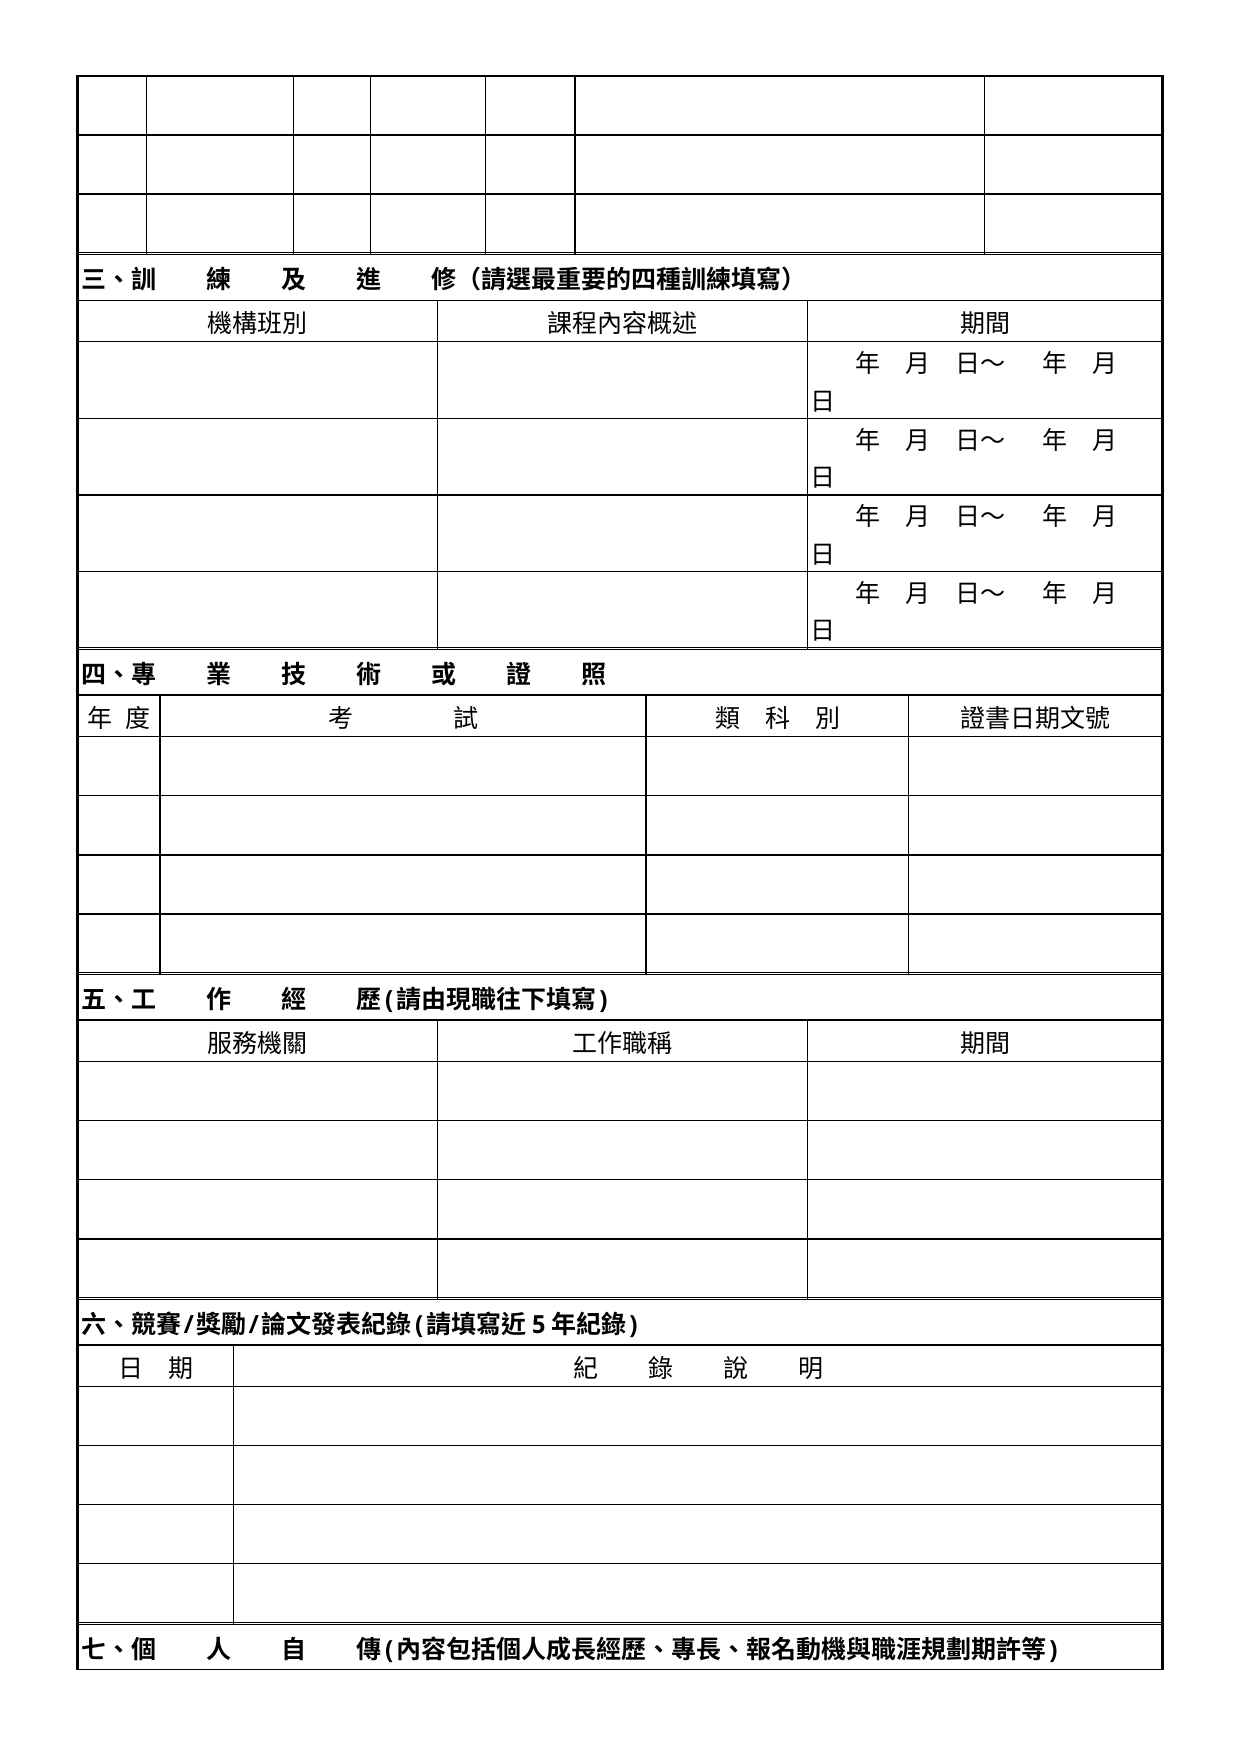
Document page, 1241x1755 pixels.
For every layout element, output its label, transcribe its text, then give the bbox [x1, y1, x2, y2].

table_cell 年 月 日～ 年 月 日 [808, 342, 1161, 417]
table_cell 考 試 [161, 696, 645, 736]
table_cell [647, 796, 908, 854]
table_cell 六、競賽/獎勵/論文發表紀錄(請填寫近5年紀錄) [79, 1300, 1161, 1344]
table_cell [79, 1121, 437, 1179]
table_cell [79, 496, 437, 571]
table_cell [438, 342, 807, 417]
table_cell [79, 342, 437, 417]
table_cell [294, 136, 370, 193]
table_cell [147, 77, 293, 134]
table_cell 紀 錄 說 明 [234, 1346, 1161, 1386]
table_cell [647, 915, 908, 972]
table_cell [808, 1062, 1161, 1120]
table_cell [576, 195, 984, 252]
table_cell 期間 [808, 1021, 1161, 1061]
table_cell [486, 195, 574, 252]
table_cell [79, 136, 146, 193]
table_cell 課程內容概述 [438, 301, 807, 341]
table_cell [161, 915, 645, 972]
table_cell [234, 1446, 1161, 1504]
table_cell [985, 77, 1161, 134]
table_cell [576, 77, 984, 134]
table_cell [438, 572, 807, 647]
table_cell 年 月 日～ 年 月 日 [808, 419, 1161, 494]
table_cell [438, 1180, 807, 1238]
table_cell [79, 1062, 437, 1120]
table_cell [79, 1180, 437, 1238]
table_cell [438, 1121, 807, 1179]
table_cell [371, 136, 485, 193]
table_cell [161, 737, 645, 795]
table_cell 七、個 人 自 傳(內容包括個人成長經歷、專長、報名動機與職涯規劃期許等) [79, 1625, 1161, 1669]
table_cell [79, 737, 159, 795]
table_cell [79, 1387, 233, 1444]
table_cell [147, 195, 293, 252]
table_cell [79, 1240, 437, 1297]
table_cell [808, 1180, 1161, 1238]
table_cell 工作職稱 [438, 1021, 807, 1061]
table_cell 類 科 別 [647, 696, 908, 736]
table_cell 服務機關 [79, 1021, 437, 1061]
table_cell 年 月 日～ 年 月 日 [808, 496, 1161, 571]
table_cell [909, 737, 1161, 795]
table_cell [79, 796, 159, 854]
table_cell [79, 77, 146, 134]
table_cell [79, 1446, 233, 1504]
table_cell 三、訓 練 及 進 修（請選最重要的四種訓練填寫） [79, 255, 1161, 299]
table_cell [234, 1505, 1161, 1563]
table_cell [79, 915, 159, 972]
table_cell [647, 737, 908, 795]
table_cell 日 期 [79, 1346, 233, 1386]
table_cell [808, 1121, 1161, 1179]
table_cell 期間 [808, 301, 1161, 341]
table_cell [909, 856, 1161, 913]
table_cell [147, 136, 293, 193]
table_cell [161, 796, 645, 854]
table_cell [79, 419, 437, 494]
table_cell [647, 856, 908, 913]
table_cell [985, 195, 1161, 252]
table_cell 年 度 [79, 696, 159, 736]
table_cell [808, 1240, 1161, 1297]
table_cell [486, 136, 574, 193]
table_cell [438, 496, 807, 571]
table_cell [985, 136, 1161, 193]
table_cell [438, 1062, 807, 1120]
table_cell [79, 572, 437, 647]
table_cell [79, 195, 146, 252]
table_cell [909, 796, 1161, 854]
table_cell 五、工 作 經 歷(請由現職往下填寫) [79, 975, 1161, 1019]
table_cell [234, 1387, 1161, 1444]
table_cell [161, 856, 645, 913]
table_cell [371, 77, 485, 134]
table_cell 四、專 業 技 術 或 證 照 [79, 650, 1161, 694]
table_cell [909, 915, 1161, 972]
table_cell [438, 1240, 807, 1297]
table_cell [486, 77, 574, 134]
table_cell [438, 419, 807, 494]
table_cell [234, 1564, 1161, 1622]
table_cell [294, 77, 370, 134]
table_cell [371, 195, 485, 252]
table_cell 機構班別 [79, 301, 437, 341]
table_cell [79, 856, 159, 913]
table_cell [294, 195, 370, 252]
table_cell [79, 1564, 233, 1622]
table_cell [576, 136, 984, 193]
table_cell 證書日期文號 [909, 696, 1161, 736]
table_cell [79, 1505, 233, 1563]
table_cell 年 月 日～ 年 月 日 [808, 572, 1161, 647]
